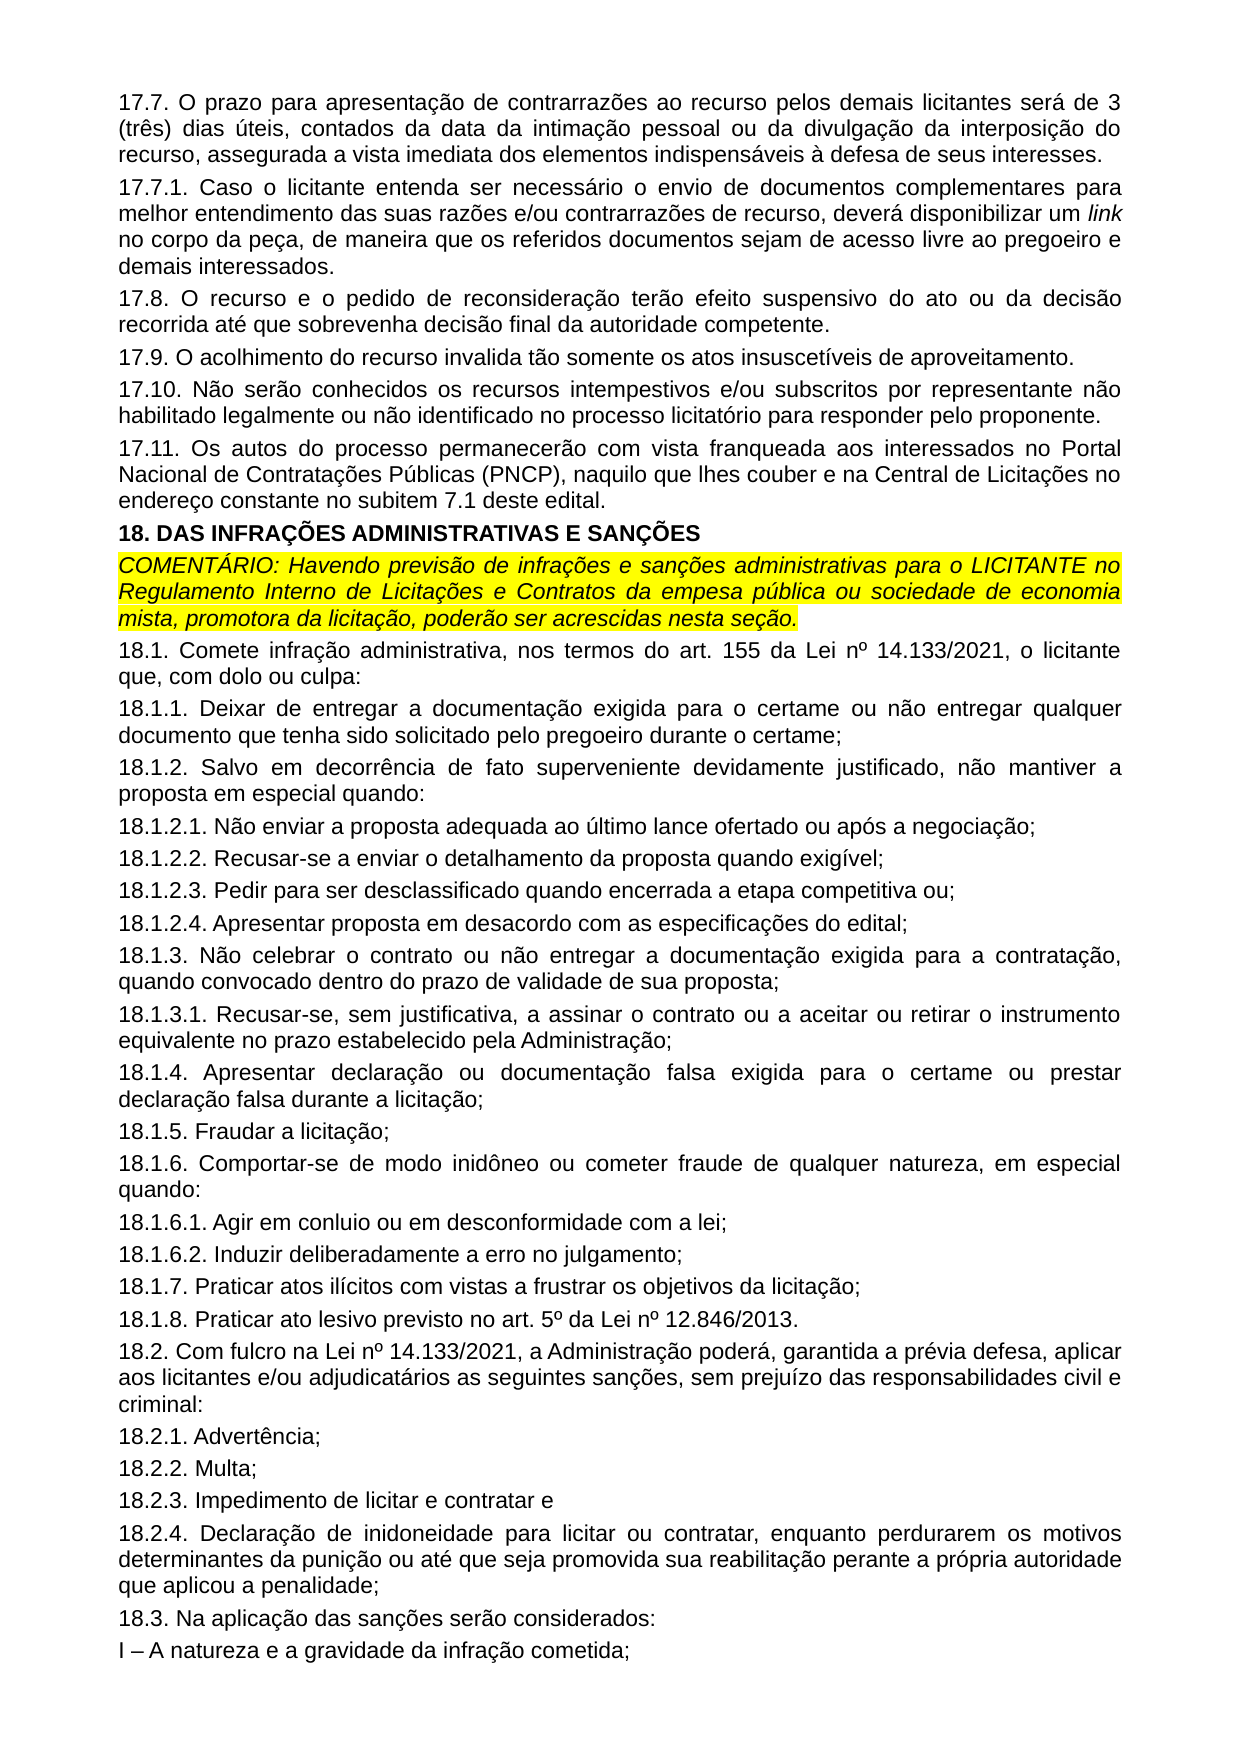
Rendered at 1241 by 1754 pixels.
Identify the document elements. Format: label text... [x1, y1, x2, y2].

text 18.1.5. Fraudar a licitação; [118, 1118, 1122, 1144]
text 18. DAS INFRAÇÕES ADMINISTRATIVAS E SANÇÕES [118, 519, 1122, 546]
text 18.1.7. Praticar atos ilícitos com vistas a frustrar os objetivos da licitação; [118, 1273, 1122, 1300]
text 17.10. Não serão conhecidos os recursos intempestivos e/ou subscritos por representante não habilitado legalmente ou não identificado no processo licitatório para responder pelo proponente. [118, 376, 1122, 428]
text 18.1.3.1. Recusar-se, sem justificativa, a assinar o contrato ou a aceitar ou retirar o instrumento equivalente no prazo estabelecido pela Administração; [118, 1001, 1122, 1053]
text 17.7.1. Caso o licitante entenda ser necessário o envio de documentos complementares para melhor entendimento das suas razões e/ou contrarrazões de recurso, deverá disponibilizar um link no corpo da peça, de maneira que os referidos documentos sejam de acesso livre ao pregoeiro e demais interessados. [118, 173, 1122, 279]
text COMENTÁRIO: Havendo previsão de infrações e sanções administrativas para o LICITANTE no Regulamento Interno de Licitações e Contratos da empesa pública ou sociedade de economia mista, promotora da licitação, poderão ser acrescidas nesta seção. [118, 552, 1122, 631]
text 18.1.2.1. Não enviar a proposta adequada ao último lance ofertado ou após a negociação; [118, 813, 1122, 839]
text 18.3. Na aplicação das sanções serão considerados: [118, 1605, 1122, 1631]
text 18.1.6.2. Induzir deliberadamente a erro no julgamento; [118, 1241, 1122, 1267]
text 18.1.2.2. Recusar-se a enviar o detalhamento da proposta quando exigível; [118, 845, 1122, 871]
text 18.2.4. Declaração de inidoneidade para licitar ou contratar, enquanto perdurarem os motivos determinantes da punição ou até que seja promovida sua reabilitação perante a própria autoridade que aplicou a penalidade; [118, 1520, 1122, 1599]
text 17.7. O prazo para apresentação de contrarrazões ao recurso pelos demais licitantes será de 3 (três) dias úteis, contados da data da intimação pessoal ou da divulgação da interposição do recurso, assegurada a vista imediata dos elementos indispensáveis à defesa de seus interesses. [118, 88, 1122, 168]
text 18.1.6. Comportar-se de modo inidôneo ou cometer fraude de qualquer natureza, em especial quando: [118, 1150, 1122, 1203]
text 18.1.4. Apresentar declaração ou documentação falsa exigida para o certame ou prestar declaração falsa durante a licitação; [118, 1059, 1122, 1112]
text 18.1.2.3. Pedir para ser desclassificado quando encerrada a etapa competitiva ou; [118, 877, 1122, 904]
text 18.1.6.1. Agir em conluio ou em desconformidade com a lei; [118, 1209, 1122, 1235]
text 17.9. O acolhimento do recurso invalida tão somente os atos insuscetíveis de aproveitamento. [118, 343, 1122, 370]
text 18.1.3. Não celebrar o contrato ou não entregar a documentação exigida para a contratação, quando convocado dentro do prazo de validade de sua proposta; [118, 942, 1122, 994]
text 18.1.1. Deixar de entregar a documentação exigida para o certame ou não entregar qualquer documento que tenha sido solicitado pelo pregoeiro durante o certame; [118, 695, 1122, 748]
text 18.1.2. Salvo em decorrência de fato superveniente devidamente justificado, não mantiver a proposta em especial quando: [118, 754, 1122, 807]
text 17.11. Os autos do processo permanecerão com vista franqueada aos interessados no Portal Nacional de Contratações Públicas (PNCP), naquilo que lhes couber e na Central de Licitações no endereço constante no subitem 7.1 deste edital. [118, 434, 1122, 513]
text 18.2.1. Advertência; [118, 1423, 1122, 1449]
text 18.1.8. Praticar ato lesivo previsto no art. 5º da Lei nº 12.846/2013. [118, 1306, 1122, 1332]
text 18.1. Comete infração administrativa, nos termos do art. 155 da Lei nº 14.133/2021, o licitante que, com dolo ou culpa: [118, 637, 1122, 689]
text 18.1.2.4. Apresentar proposta em desacordo com as especificações do edital; [118, 909, 1122, 936]
text 18.2. Com fulcro na Lei nº 14.133/2021, a Administração poderá, garantida a prévia defesa, aplicar aos licitantes e/ou adjudicatários as seguintes sanções, sem prejuízo das responsabilidades civil e criminal: [118, 1338, 1122, 1417]
text 18.2.3. Impedimento de licitar e contratar e [118, 1487, 1122, 1514]
text I – A natureza e a gravidade da infração cometida; [118, 1637, 1122, 1663]
text 18.2.2. Multa; [118, 1455, 1122, 1482]
text 17.8. O recurso e o pedido de reconsideração terão efeito suspensivo do ato ou da decisão recorrida até que sobrevenha decisão final da autoridade competente. [118, 285, 1122, 338]
